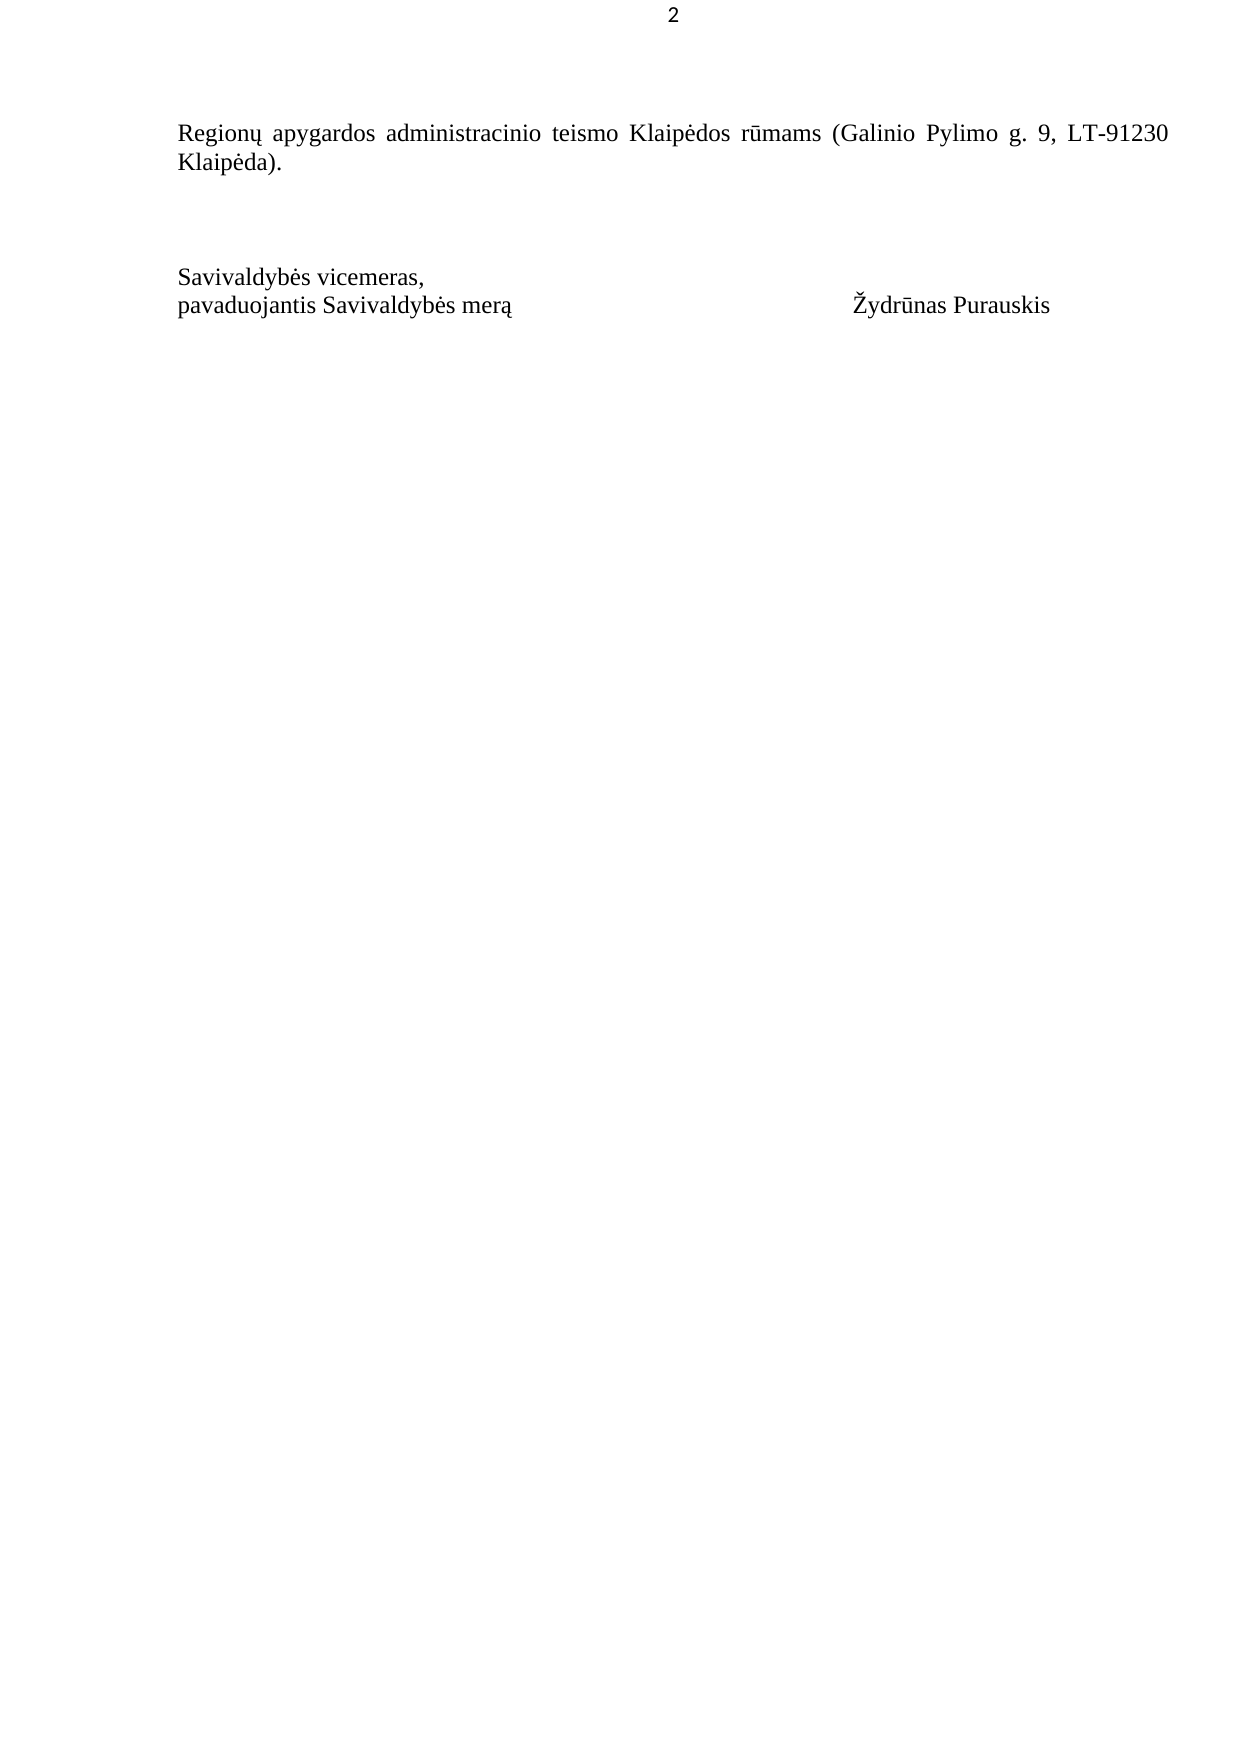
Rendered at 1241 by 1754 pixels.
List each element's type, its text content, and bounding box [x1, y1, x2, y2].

text Regionų apygardos administracinio teismo Klaipėdos rūmams (Galinio Pylimo g. 9, LT-91230 Klaipėda). [177, 118, 1169, 176]
text Savivaldybės vicemeras, [177, 262, 1169, 291]
text pavaduojantis Savivaldybės merą Žydrūnas Purauskis [177, 291, 1169, 319]
